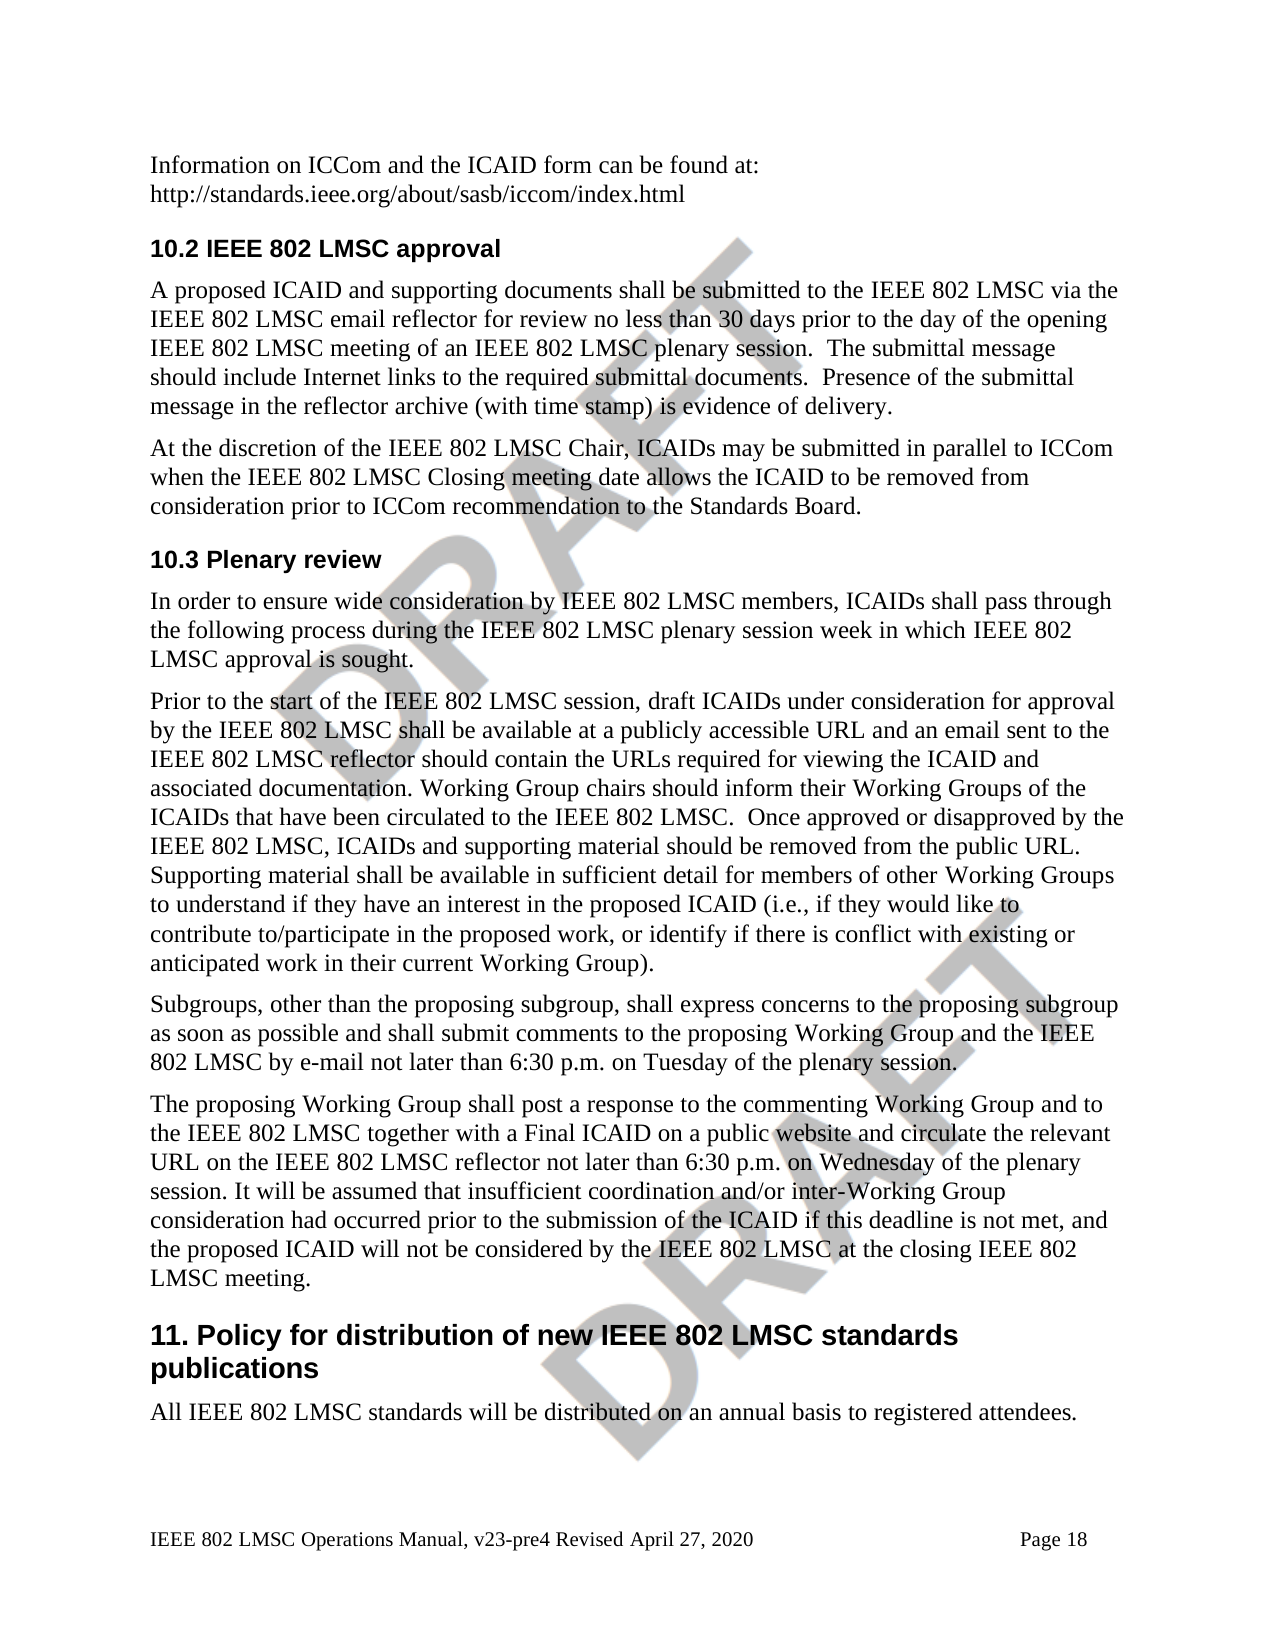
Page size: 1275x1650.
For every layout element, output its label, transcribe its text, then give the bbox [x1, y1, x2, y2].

text Subgroups, other than the proposing subgroup, shall express concerns to the proposing subgroup as soon as possible and shall submit comments to the proposing Working Group and the IEEE 802 LMSC by e-mail not later than 6:30 p.m. on Tuesday of the plenary session. [150, 989, 1125, 1076]
subtitle Policy for distribution of new IEEE 802 LMSC standards publications [150, 1318, 1125, 1385]
picture [149, 74, 1125, 1575]
text The proposing Working Group shall post a response to the commenting Working Group and to the IEEE 802 LMSC together with a Final ICAID on a public website and circulate the relevant URL on the IEEE 802 LMSC reflector not later than 6:30 p.m. on Wednesday of the plenary session. It will be assumed that insufficient coordination and/or inter-Working Group consideration had occurred prior to the submission of the ICAID if this deadline is not met, and the proposed ICAID will not be considered by the IEEE 802 LMSC at the closing IEEE 802 LMSC meeting. [150, 1089, 1125, 1292]
subtitle Plenary review [150, 545, 1125, 574]
text In order to ensure wide consideration by IEEE 802 LMSC members, ICAIDs shall pass through the following process during the IEEE 802 LMSC plenary session week in which IEEE 802 LMSC approval is sought. [150, 586, 1125, 673]
text At the discretion of the IEEE 802 LMSC Chair, ICAIDs may be submitted in parallel to ICCom when the IEEE 802 LMSC Closing meeting date allows the ICAID to be removed from consideration prior to ICCom recommendation to the Standards Board. [150, 432, 1125, 520]
text Prior to the start of the IEEE 802 LMSC session, draft ICAIDs under consideration for approval by the IEEE 802 LMSC shall be available at a publicly accessible URL and an email sent to the IEEE 802 LMSC reflector should contain the URLs required for viewing the ICAID and associated documentation. Working Group chairs should inform their Working Groups of the ICAIDs that have been circulated to the IEEE 802 LMSC. Once approved or disapproved by the IEEE 802 LMSC, ICAIDs and supporting material should be removed from the public URL. Supporting material shall be available in sufficient detail for members of other Working Groups to understand if they have an interest in the proposed ICAID (i.e., if they would like to contribute to/participate in the proposed work, or identify if there is conflict with existing or anticipated work in their current Working Group). [150, 686, 1125, 977]
subtitle IEEE 802 LMSC approval [150, 234, 1125, 263]
text Information on ICCom and the ICAID form can be found at: http://standards.ieee.org/about/sasb/iccom/index.html [150, 150, 1125, 208]
text A proposed ICAID and supporting documents shall be submitted to the IEEE 802 LMSC via the IEEE 802 LMSC email reflector for review no less than 30 days prior to the day of the opening IEEE 802 LMSC meeting of an IEEE 802 LMSC plenary session. The submittal message should include Internet links to the required submittal documents. Presence of the submittal message in the reflector archive (with time stamp) is evidence of delivery. [150, 275, 1125, 420]
text All IEEE 802 LMSC standards will be distributed on an annual basis to registered attendees. [150, 1397, 1125, 1426]
